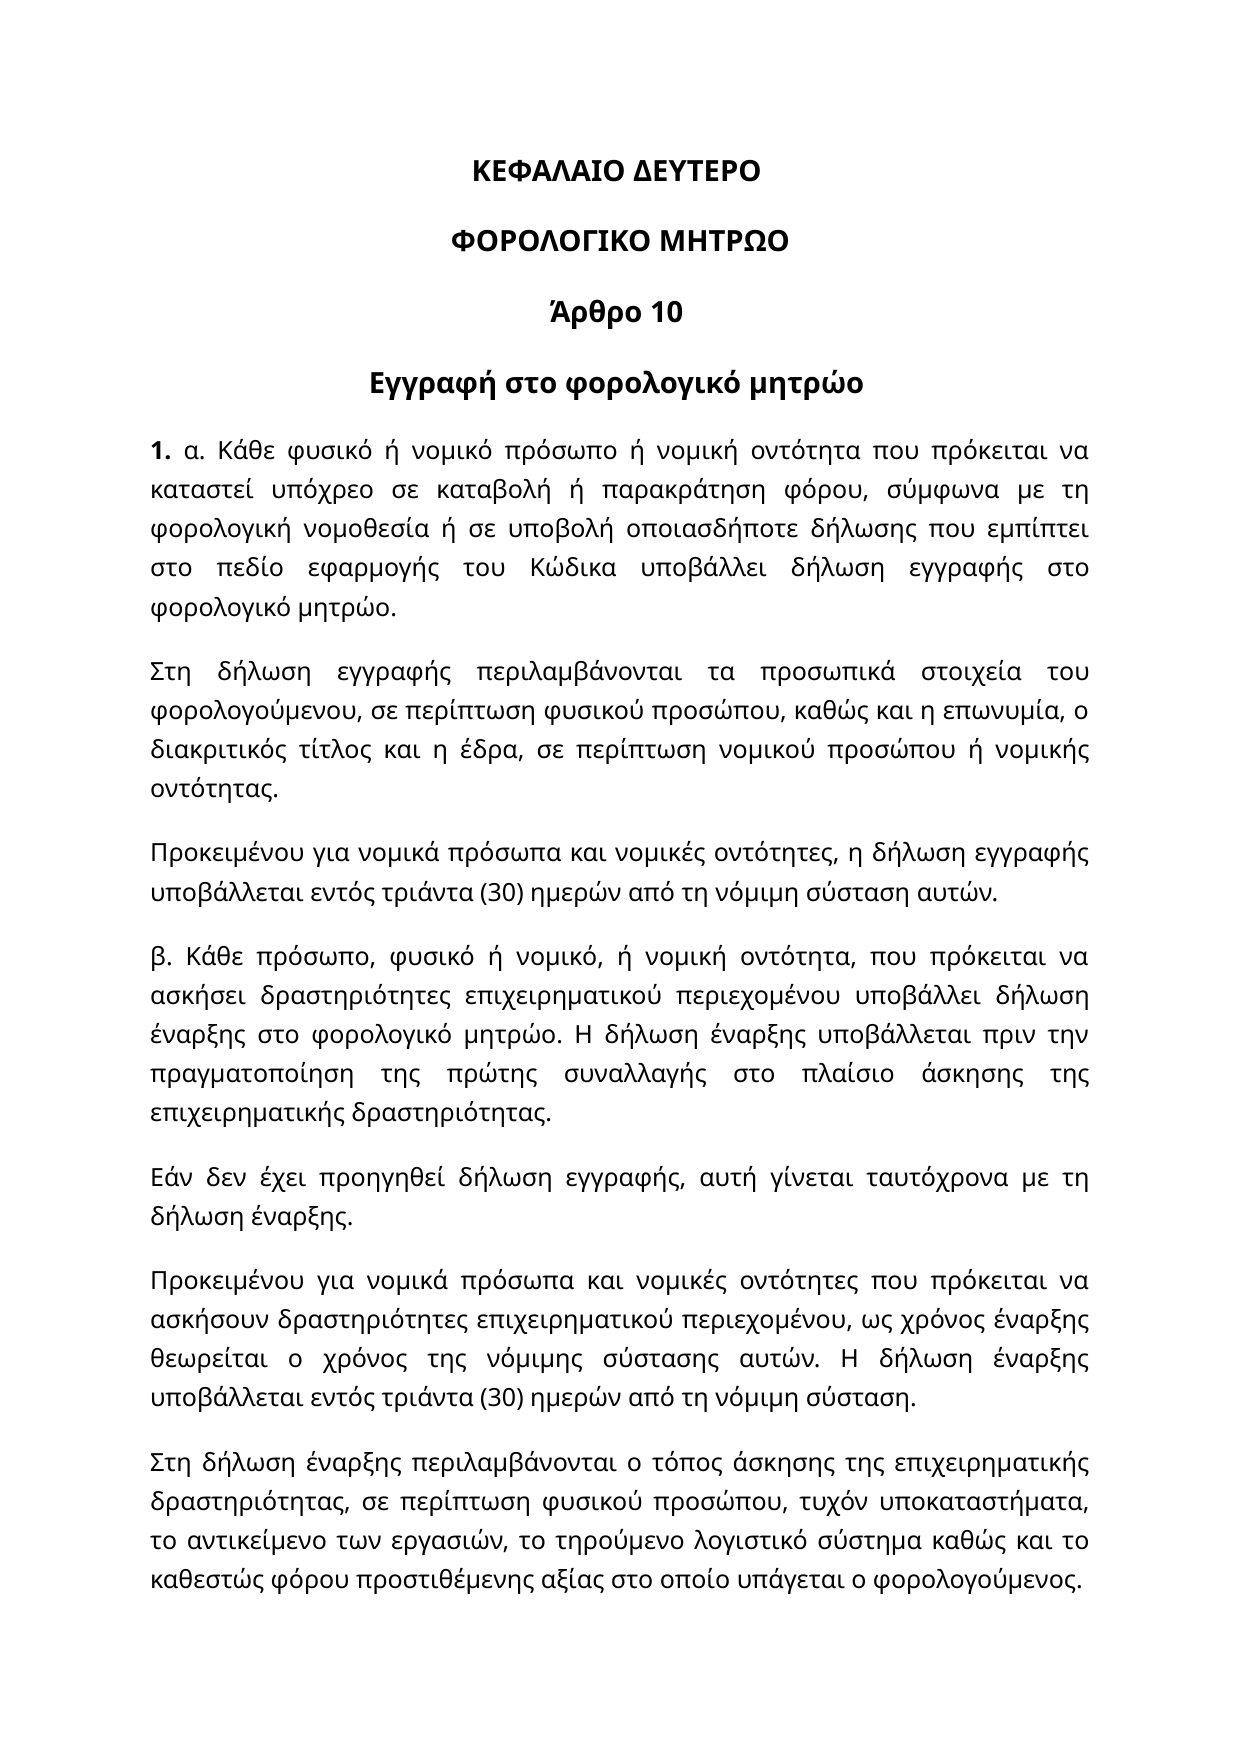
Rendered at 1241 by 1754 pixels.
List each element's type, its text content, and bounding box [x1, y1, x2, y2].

text β. Κάθε πρόσωπο, φυσικό ή νομικό, ή νομική οντότητα, που πρόκειται να ασκήσει δραστηριότητες επιχειρηματικού περιεχομένου υποβάλλει δήλωση έναρξης στο φορολογικό μητρώο. Η δήλωση έναρξης υποβάλλεται πριν την πραγματοποίηση της πρώτης συναλλαγής στο πλαίσιο άσκησης της επιχειρηματικής δραστηριότητας. [150, 938, 1090, 1129]
text 1. α. Κάθε φυσικό ή νομικό πρόσωπο ή νομική οντότητα που πρόκειται να καταστεί υπόχρεο σε καταβολή ή παρακράτηση φόρου, σύμφωνα με τη φορολογική νομοθεσία ή σε υποβολή οποιασδήποτε δήλωσης που εμπίπτει στο πεδίο εφαρμογής του Κώδικα υποβάλλει δήλωση εγγραφής στο φορολογικό μητρώο. [150, 432, 1090, 623]
subtitle ΚΕΦΑΛΑΙΟ ΔΕΥΤΕΡΟ [150, 150, 1090, 190]
subtitle Άρθρο 10 [150, 291, 1090, 331]
text Στη δήλωση εγγραφής περιλαμβάνονται τα προσωπικά στοιχεία του φορολογούμενου, σε περίπτωση φυσικού προσώπου, καθώς και η επωνυμία, ο διακριτικός τίτλος και η έδρα, σε περίπτωση νομικού προσώπου ή νομικής οντότητας. [150, 653, 1090, 805]
subtitle ΦΟΡΟΛΟΓΙΚΟ ΜΗΤΡΩΟ [150, 221, 1090, 260]
text Στη δήλωση έναρξης περιλαμβάνονται ο τόπος άσκησης της επιχειρηματικής δραστηριότητας, σε περίπτωση φυσικού προσώπου, τυχόν υποκαταστήματα, το αντικείμενο των εργασιών, το τηρούμενο λογιστικό σύστημα καθώς και το καθεστώς φόρου προστιθέμενης αξίας στο οποίο υπάγεται ο φορολογούμενος. [150, 1444, 1090, 1596]
text Εάν δεν έχει προηγηθεί δήλωση εγγραφής, αυτή γίνεται ταυτόχρονα με τη δήλωση έναρξης. [150, 1159, 1090, 1232]
text Προκειμένου για νομικά πρόσωπα και νομικές οντότητες, η δήλωση εγγραφής υποβάλλεται εντός τριάντα (30) ημερών από τη νόμιμη σύσταση αυτών. [150, 835, 1090, 908]
text Προκειμένου για νομικά πρόσωπα και νομικές οντότητες που πρόκειται να ασκήσουν δραστηριότητες επιχειρηματικού περιεχομένου, ως χρόνος έναρξης θεωρείται ο χρόνος της νόμιμης σύστασης αυτών. Η δήλωση έναρξης υποβάλλεται εντός τριάντα (30) ημερών από τη νόμιμη σύσταση. [150, 1262, 1090, 1414]
subtitle Εγγραφή στο φορολογικό μητρώο [150, 362, 1090, 402]
